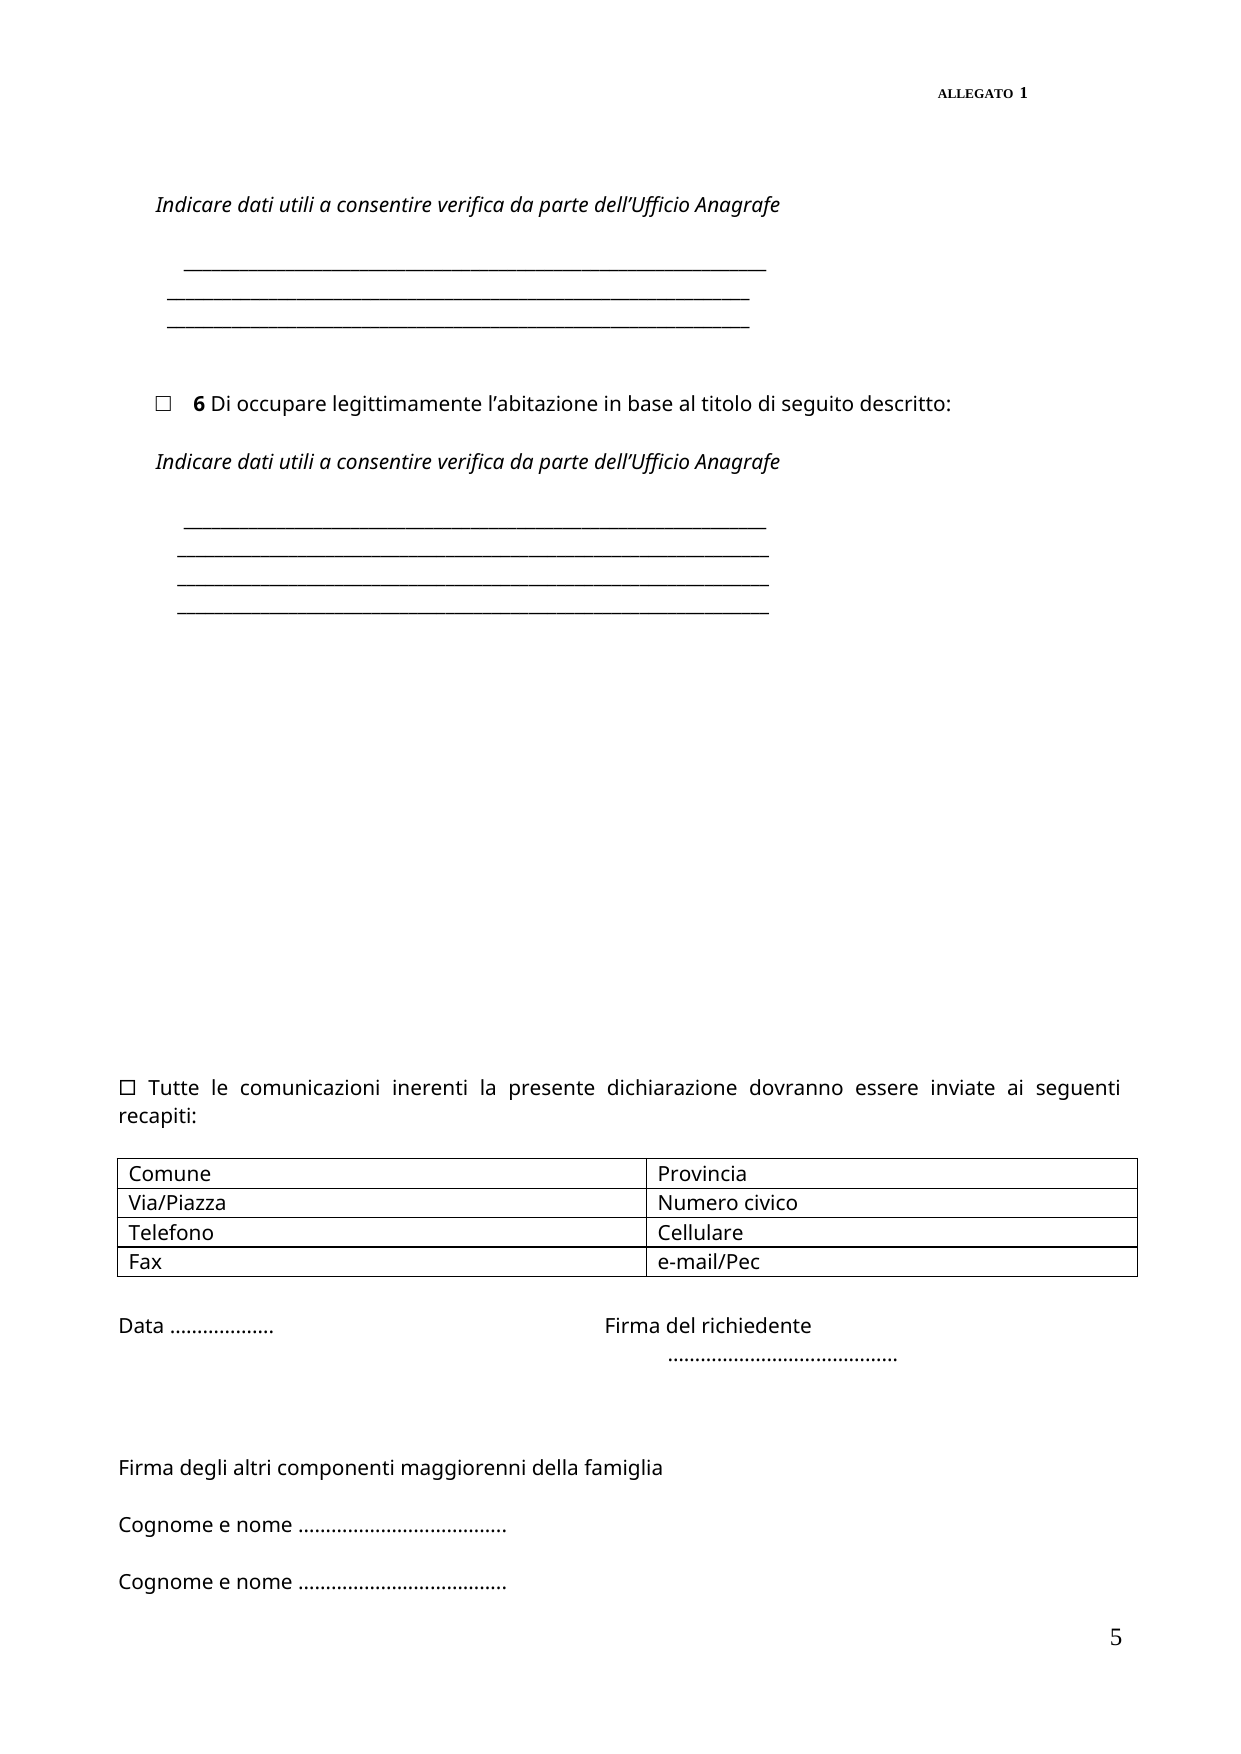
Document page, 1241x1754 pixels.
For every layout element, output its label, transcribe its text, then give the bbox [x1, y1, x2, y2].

text ________________________________________________________________ [156, 589, 1122, 618]
table_cell Via/Piazza [118, 1189, 646, 1217]
table_header Comune [118, 1159, 646, 1187]
table_cell Fax [118, 1248, 646, 1276]
text Indicare dati utili a consentire verifica da parte dell’Ufficio Anagrafe [156, 190, 1122, 218]
table_header Provincia [647, 1159, 1137, 1187]
text Cognome e nome ……………………………….. [118, 1510, 1122, 1538]
text _______________________________________________________________ [118, 303, 1122, 332]
text ________________________________________________________________ [156, 561, 1122, 589]
table_cell Telefono [118, 1218, 646, 1246]
text Data ………………. Firma del richiedente [118, 1311, 1122, 1339]
text ________________________________________________________________ [156, 532, 1122, 561]
text …………………………………… [118, 1339, 1122, 1368]
text _______________________________________________________________ [134, 247, 1122, 275]
text  Tutte le comunicazioni inerenti la presente dichiarazione dovranno essere inviate ai seguenti recapiti: [118, 1073, 1122, 1129]
text Indicare dati utili a consentire verifica da parte dell’Ufficio Anagrafe [156, 447, 1122, 475]
text _______________________________________________________________ [134, 504, 1122, 532]
table_cell Cellulare [647, 1218, 1137, 1246]
table_cell e-mail/Pec [647, 1248, 1137, 1276]
text _______________________________________________________________ [118, 275, 1122, 303]
list 6 Di occupare legittimamente l’abitazione in base al titolo di seguito descritto: [156, 389, 1122, 418]
table_cell Numero civico [647, 1189, 1137, 1217]
text Cognome e nome ……………………………….. [118, 1567, 1122, 1595]
text Firma degli altri componenti maggiorenni della famiglia [118, 1453, 1122, 1482]
